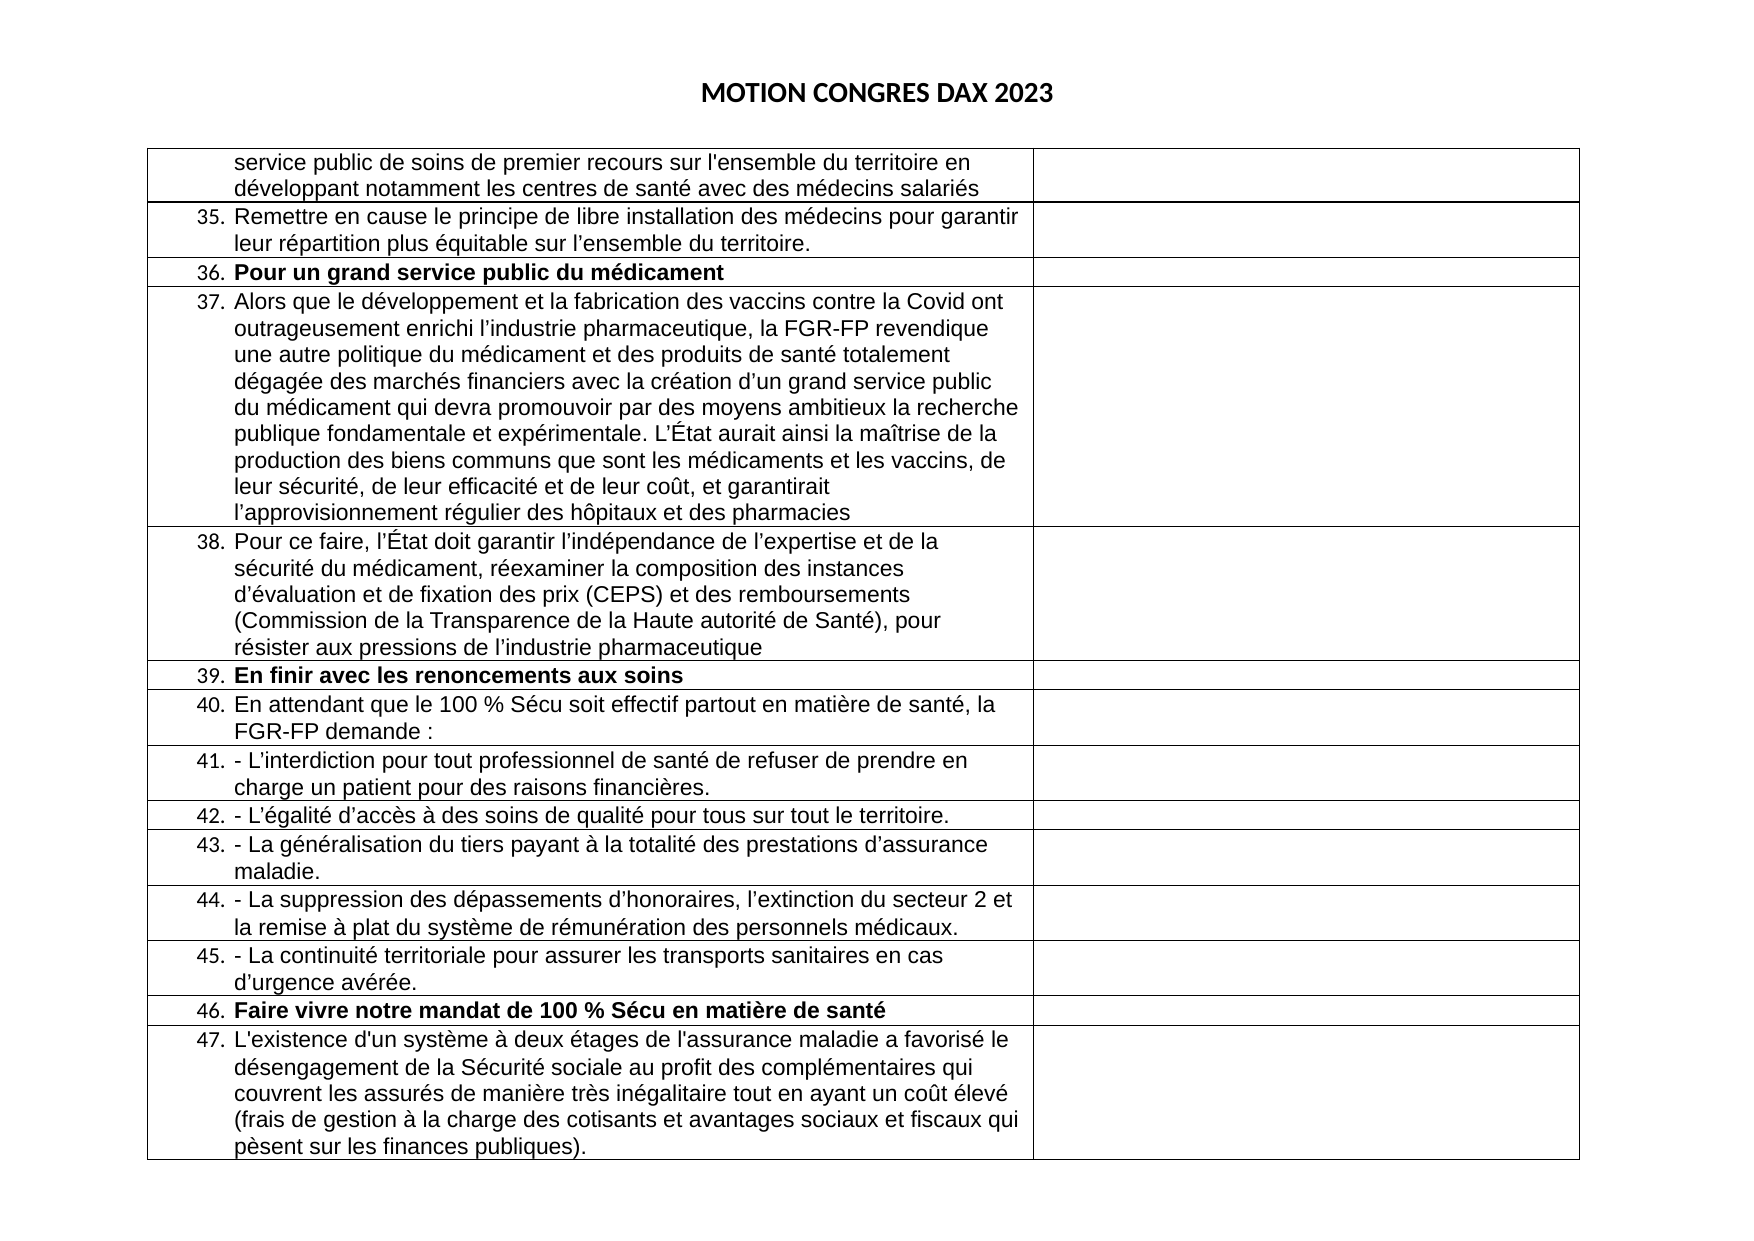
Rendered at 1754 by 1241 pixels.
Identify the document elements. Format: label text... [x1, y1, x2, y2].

table_cell [1034, 527, 1579, 660]
table_cell En attendant que le 100 % Sécu soit effectif partout en matière de santé, la FGR-FP demande : [148, 690, 1033, 745]
table_cell En finir avec les renoncements aux soins [148, 661, 1033, 689]
table_cell Alors que le développement et la fabrication des vaccins contre la Covid ont outrageusement enrichi l’industrie pharmaceutique, la FGR-FP revendique une autre politique du médicament et des produits de santé totalement dégagée des marchés financiers avec la création d’un grand service public du médicament qui devra promouvoir par des moyens ambitieux la recherche publique fondamentale et expérimentale. L’État aurait ainsi la maîtrise de la production des biens communs que sont les médicaments et les vaccins, de leur sécurité, de leur efficacité et de leur coût, et garantirait l’approvisionnement régulier des hôpitaux et des pharmacies [148, 287, 1033, 526]
table_cell L'existence d'un système à deux étages de l'assurance maladie a favorisé le désengagement de la Sécurité sociale au profit des complémentaires qui couvrent les assurés de manière très inégalitaire tout en ayant un coût élevé (frais de gestion à la charge des cotisants et avantages sociaux et fiscaux qui pèsent sur les finances publiques). [148, 1026, 1033, 1159]
table_cell [1034, 690, 1579, 745]
table_cell Remettre en cause le principe de libre installation des médecins pour garantir leur répartition plus équitable sur l’ensemble du territoire. [148, 203, 1033, 257]
table_cell [1034, 661, 1579, 689]
table_cell - La continuité territoriale pour assurer les transports sanitaires en cas d’urgence avérée. [148, 941, 1033, 995]
table_cell [1034, 203, 1579, 257]
table_cell [1034, 746, 1579, 800]
table_cell - L’interdiction pour tout professionnel de santé de refuser de prendre en charge un patient pour des raisons financières. [148, 746, 1033, 800]
table_cell Pour ce faire, l’État doit garantir l’indépendance de l’expertise et de la sécurité du médicament, réexaminer la composition des instances d’évaluation et de fixation des prix (CEPS) et des remboursements (Commission de la Transparence de la Haute autorité de Santé), pour résister aux pressions de l’industrie pharmaceutique [148, 527, 1033, 660]
table_cell [1034, 258, 1579, 286]
table_cell Pour un grand service public du médicament [148, 258, 1033, 286]
table_cell [1034, 996, 1579, 1024]
table_cell [1034, 149, 1579, 201]
table_cell [1034, 287, 1579, 526]
table_cell [1034, 801, 1579, 829]
table_cell [1034, 941, 1579, 995]
table_cell service public de soins de premier recours sur l'ensemble du territoire en développant notamment les centres de santé avec des médecins salariés [148, 149, 1033, 201]
table_cell - L’égalité d’accès à des soins de qualité pour tous sur tout le territoire. [148, 801, 1033, 829]
table_cell [1034, 1026, 1579, 1159]
table_cell - La suppression des dépassements d’honoraires, l’extinction du secteur 2 et la remise à plat du système de rémunération des personnels médicaux. [148, 886, 1033, 940]
table_cell [1034, 886, 1579, 940]
table_cell Faire vivre notre mandat de 100 % Sécu en matière de santé [148, 996, 1033, 1024]
table_cell [1034, 830, 1579, 884]
table_cell - La généralisation du tiers payant à la totalité des prestations d’assurance maladie. [148, 830, 1033, 884]
